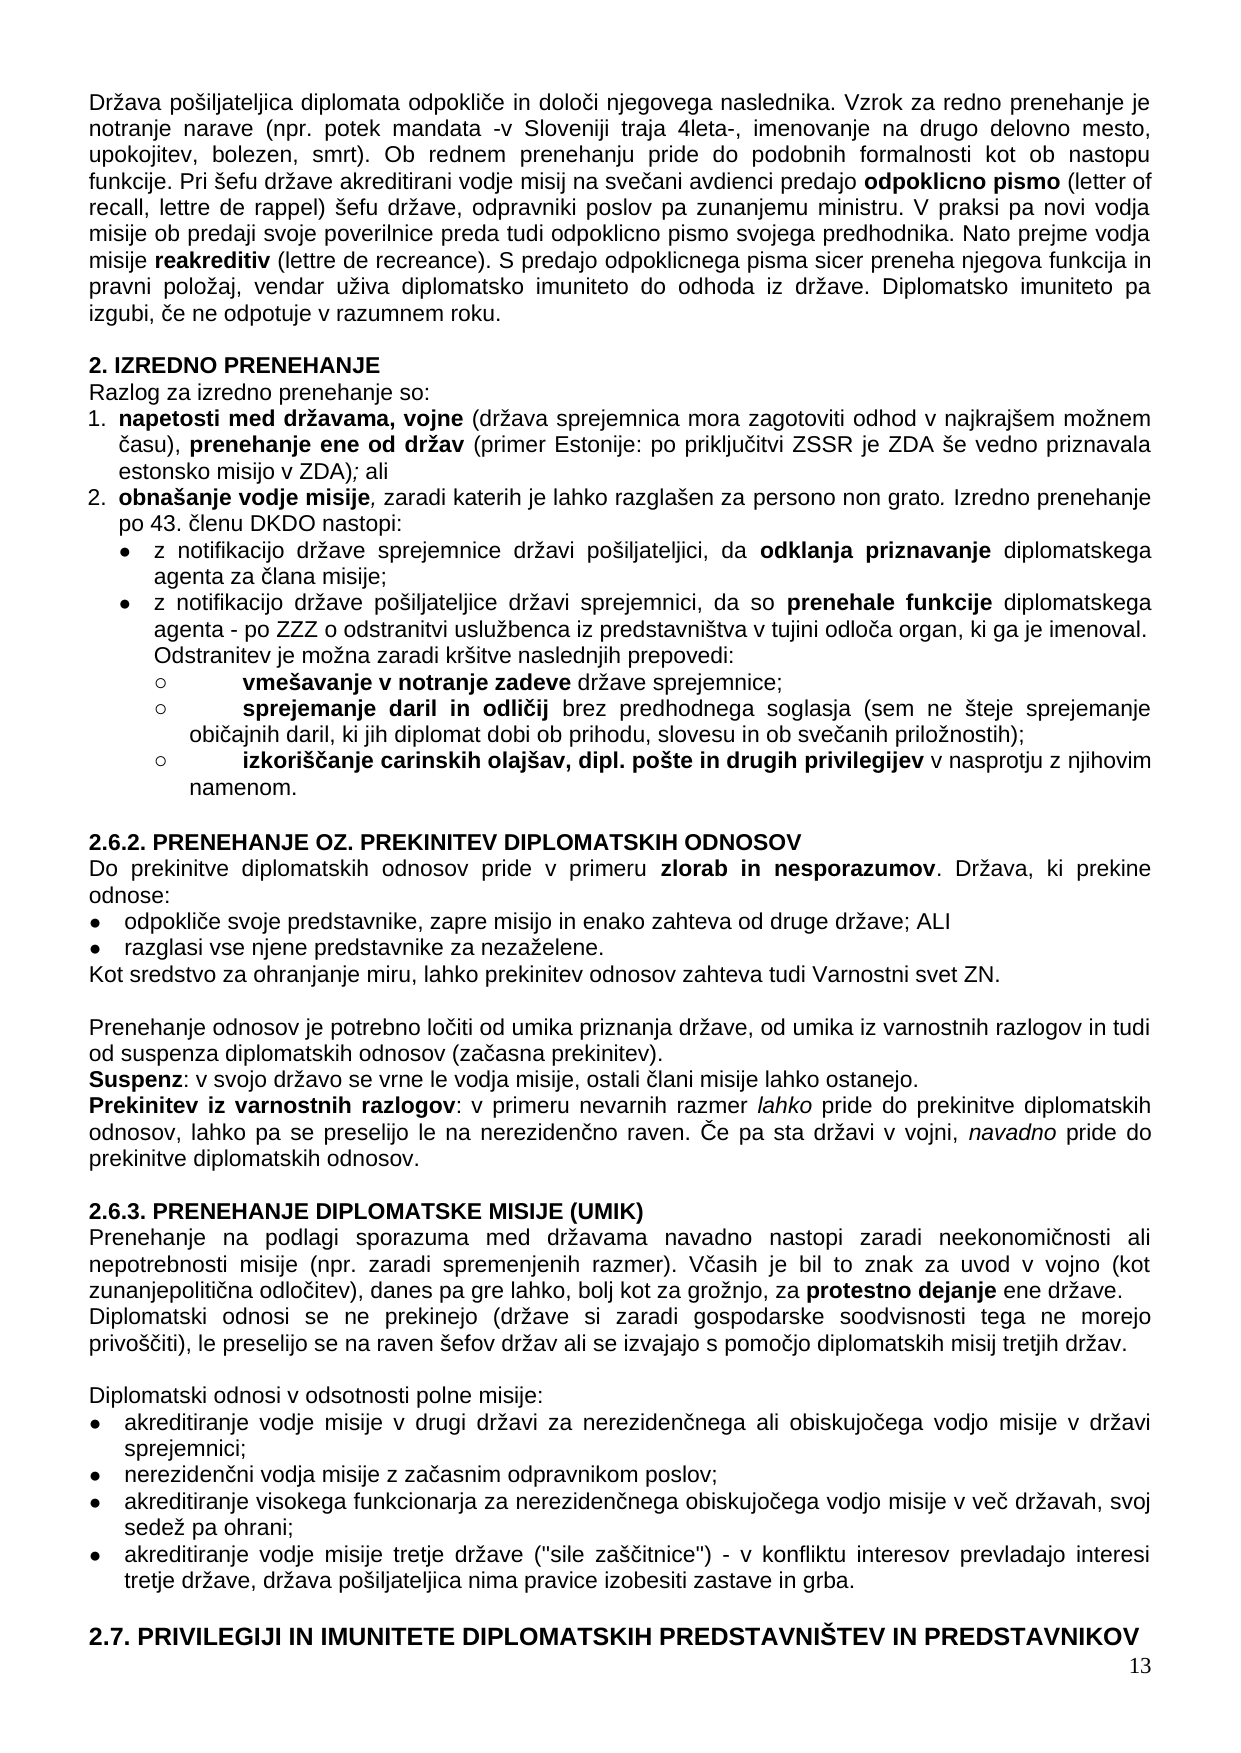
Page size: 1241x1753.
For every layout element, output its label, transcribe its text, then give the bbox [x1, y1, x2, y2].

text Razlog za izredno prenehanje so: [89, 378, 1152, 405]
text 2.6.3. PRENEHANJE DIPLOMATSKE MISIJE (UMIK) [89, 1198, 1152, 1224]
text Prenehanje odnosov je potrebno ločiti od umika priznanja države, od umika iz varnostnih razlogov in tudi od suspenza diplomatskih odnosov (začasna prekinitev). [89, 1013, 1152, 1066]
list obnašanje vodje misije, zaradi katerih je lahko razglašen za persono non grato. Izredno prenehanje po 43. členu DKDO nastopi: [87, 484, 1152, 537]
list vmešavanje v notranje zadeve države sprejemnice; [154, 668, 1152, 695]
text Diplomatski odnosi se ne prekinejo (države si zaradi gospodarske soodvisnosti tega ne morejo privoščiti), le preselijo se na raven šefov držav ali se izvajajo s pomočjo diplomatskih misij tretjih držav. [89, 1303, 1152, 1356]
list nerezidenčni vodja misije z začasnim odpravnikom poslov; [89, 1461, 1152, 1488]
text Odstranitev je možna zaradi kršitve naslednjih prepovedi: [154, 642, 1152, 668]
text 2. izredno prenehanje [89, 352, 1152, 378]
list razglasi vse njene predstavnike za nezaželene. [89, 934, 1152, 961]
text Kot sredstvo za ohranjanje miru, lahko prekinitev odnosov zahteva tudi Varnostni svet ZN. [89, 961, 1152, 987]
text Diplomatski odnosi v odsotnosti polne misije: [89, 1382, 1152, 1409]
list akreditiranje vodje misije tretje države (''sile zaščitnice'') - v konfliktu interesov prevladajo interesi tretje države, država pošiljateljica nima pravice izobesiti zastave in grba. [89, 1541, 1152, 1593]
list z notifikacijo države sprejemnice državi pošiljateljici, da odklanja priznavanje diplomatskega agenta za člana misije; [118, 537, 1152, 589]
text Suspenz: v svojo državo se vrne le vodja misije, ostali člani misije lahko ostanejo. [89, 1066, 1152, 1092]
text Prekinitev iz varnostnih razlogov: v primeru nevarnih razmer lahko pride do prekinitve diplomatskih odnosov, lahko pa se preselijo le na nerezidenčno raven. Če pa sta državi v vojni, navadno pride do prekinitve diplomatskih odnosov. [89, 1092, 1152, 1172]
list sprejemanje daril in odličij brez predhodnega soglasja (sem ne šteje sprejemanje običajnih daril, ki jih diplomat dobi ob prihodu, slovesu in ob svečanih priložnostih); [154, 695, 1152, 747]
list izkoriščanje carinskih olajšav, dipl. pošte in drugih privilegijev v nasprotju z njihovim namenom. [154, 747, 1152, 800]
text Prenehanje na podlagi sporazuma med državama navadno nastopi zaradi neekonomičnosti ali nepotrebnosti misije (npr. zaradi spremenjenih razmer). Včasih je bil to znak za uvod v vojno (kot zunanjepolitična odločitev), danes pa gre lahko, bolj kot za grožnjo, za protestno dejanje ene države. [89, 1224, 1152, 1303]
list odpokliče svoje predstavnike, zapre misijo in enako zahteva od druge države; ALI [89, 908, 1152, 934]
list akreditiranje visokega funkcionarja za nerezidenčnega obiskujočega vodjo misije v več državah, svoj sedež pa ohrani; [89, 1488, 1152, 1541]
list z notifikacijo države pošiljateljice državi sprejemnici, da so prenehale funkcije diplomatskega agenta - po ZZZ o odstranitvi uslužbenca iz predstavništva v tujini odloča organ, ki ga je imenoval. [118, 589, 1152, 642]
text Do prekinitve diplomatskih odnosov pride v primeru zlorab in nesporazumov. Država, ki prekine odnose: [89, 855, 1152, 908]
text 2.6.2. PRENEHANJE OZ. PREKINITEV DIPLOMATSKIH ODNOSOV [89, 829, 1152, 855]
text Država pošiljateljica diplomata odpokliče in določi njegovega naslednika. Vzrok za redno prenehanje je notranje narave (npr. potek mandata -v Sloveniji traja 4leta-, imenovanje na drugo delovno mesto, upokojitev, bolezen, smrt). Ob rednem prenehanju pride do podobnih formalnosti kot ob nastopu funkcije. Pri šefu države akreditirani vodje misij na svečani avdienci predajo odpoklicno pismo (letter of recall, lettre de rappel) šefu države, odpravniki poslov pa zunanjemu ministru. V praksi pa novi vodja misije ob predaji svoje poverilnice preda tudi odpoklicno pismo svojega predhodnika. Nato prejme vodja misije reakreditiv (lettre de recreance). S predajo odpoklicnega pisma sicer preneha njegova funkcija in pravni položaj, vendar uživa diplomatsko imuniteto do odhoda iz države. Diplomatsko imuniteto pa izgubi, če ne odpotuje v razumnem roku. [89, 89, 1152, 326]
text 2.7. PRIVILEGIJI IN IMUNITETE DIPLOMATSKIH PREDSTAVNIŠTEV IN PREDSTAVNIKOV [89, 1622, 1152, 1651]
list akreditiranje vodje misije v drugi državi za nerezidenčnega ali obiskujočega vodjo misije v državi sprejemnici; [89, 1409, 1152, 1461]
list napetosti med državama, vojne (država sprejemnica mora zagotoviti odhod v najkrajšem možnem času), prenehanje ene od držav (primer Estonije: po priključitvi ZSSR je ZDA še vedno priznavala estonsko misijo v ZDA); ali [87, 405, 1152, 484]
